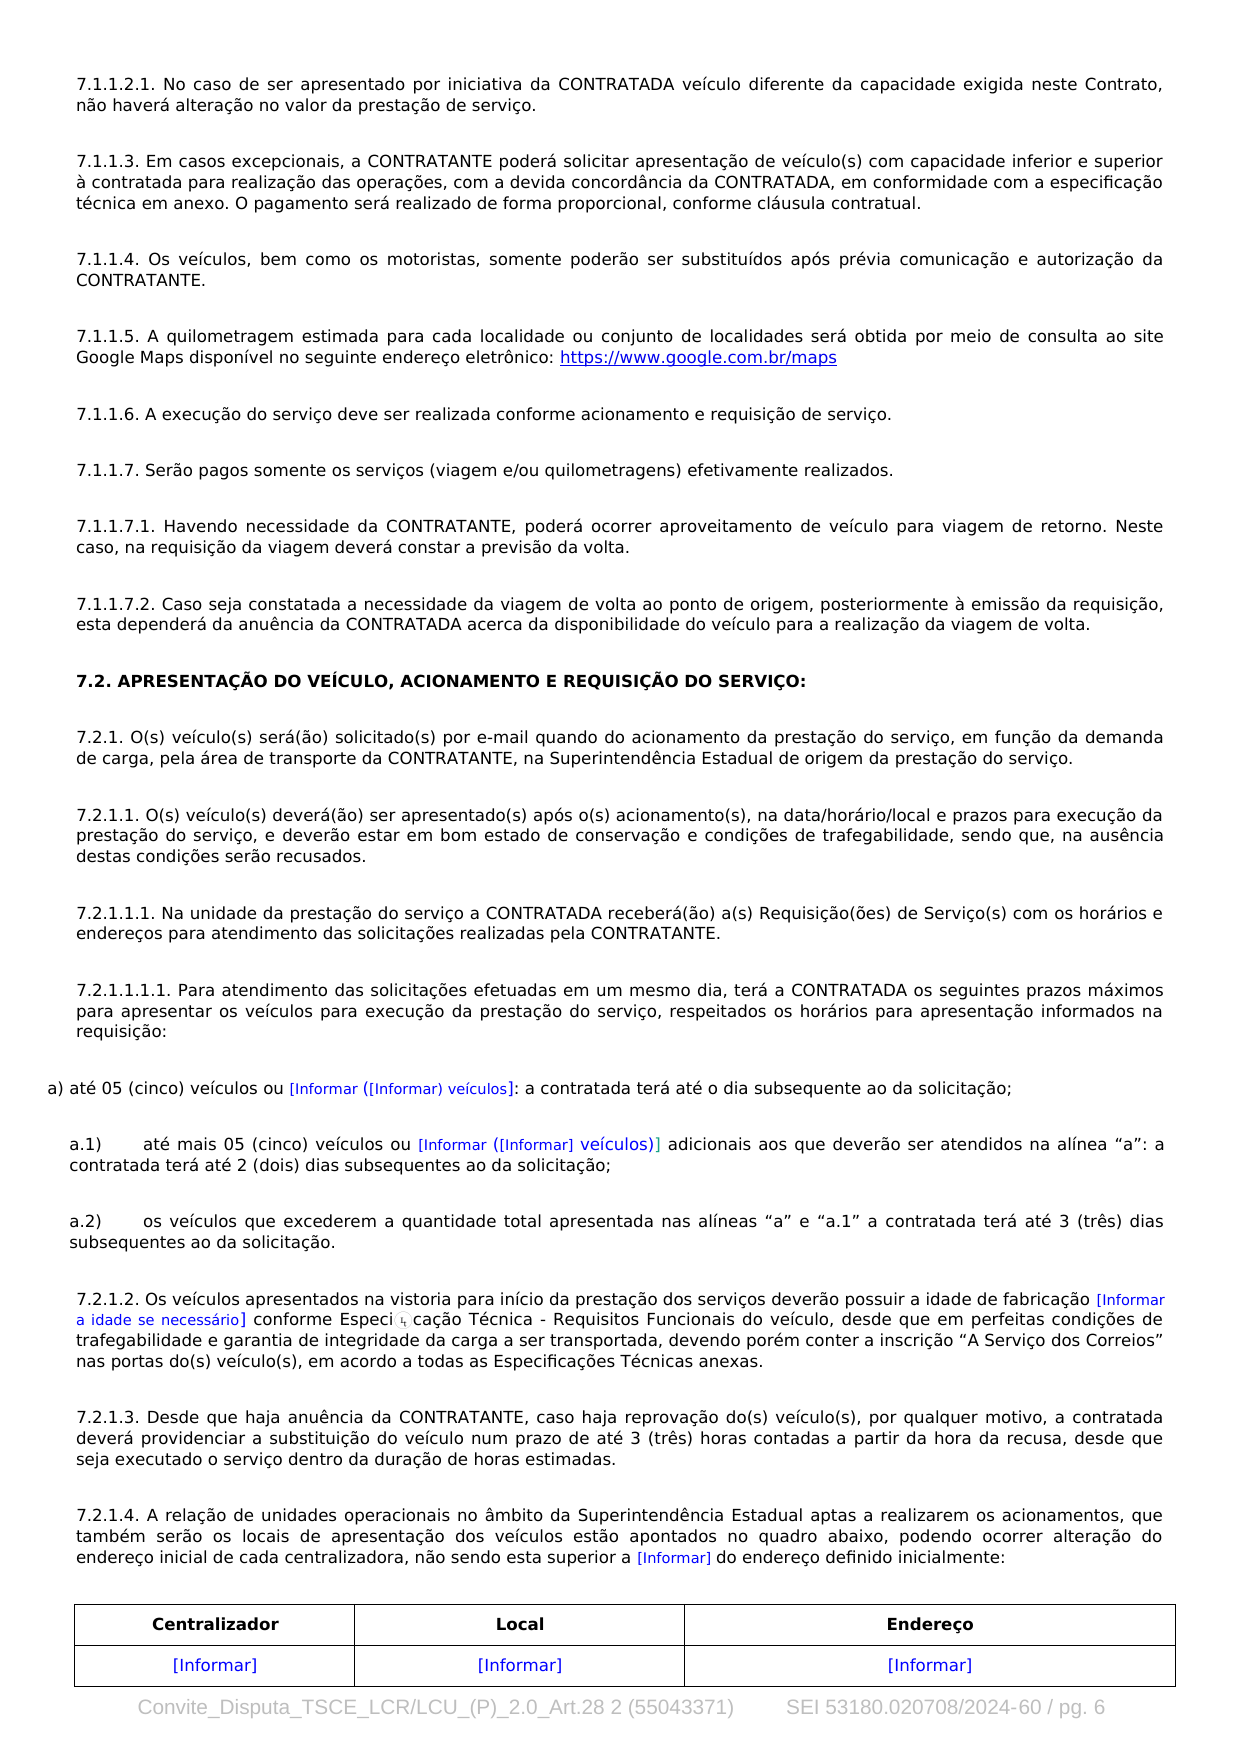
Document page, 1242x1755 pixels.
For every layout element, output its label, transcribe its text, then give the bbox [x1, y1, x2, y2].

table_header Local [355, 1605, 684, 1645]
text 7.1.1.2.1. No caso de ser apresentado por iniciativa da CONTRATADA veículo diferente da capacidade exigida neste Contrato, não haverá alteração no valor da prestação de serviço. [76, 75, 1165, 115]
text 7.1.1.7. Serão pagos somente os serviços (viagem e/ou quilometragens) efetivamente realizados. [76, 461, 1165, 480]
table_cell [Informar] [75, 1646, 354, 1686]
text 7.1.1.3. Em casos excepcionais, a CONTRATANTE poderá solicitar apresentação de veículo(s) com capacidade inferior e superior à contratada para realização das operações, com a devida concordância da CONTRATADA, em conformidade com a especificação técnica em anexo. O pagamento será realizado de forma proporcional, conforme cláusula contratual. [76, 152, 1165, 213]
text 7.1.1.6. A execução do serviço deve ser realizada conforme acionamento e requisição de serviço. [76, 404, 1165, 424]
text 7.1.1.5. A quilometragem estimada para cada localidade ou conjunto de localidades será obtida por meio de consulta ao site Google Maps disponível no seguinte endereço eletrônico: https://www.google.com.br/maps [76, 327, 1165, 367]
text 7.2.1.4. A relação de unidades operacionais no âmbito da Superintendência Estadual aptas a realizarem os acionamentos, que também serão os locais de apresentação dos veículos estão apontados no quadro abaixo, podendo ocorrer alteração do endereço inicial de cada centralizadora, não sendo esta superior a [Informar] do endereço definido inicialmente: [76, 1506, 1165, 1567]
text 7.2.1.1. O(s) veículo(s) deverá(ão) ser apresentado(s) após o(s) acionamento(s), na data/horário/local e prazos para execução da prestação do serviço, e deverão estar em bom estado de conservação e condições de trafegabilidade, sendo que, na ausência destas condições serão recusados. [76, 806, 1165, 866]
list os veículos que excederem a quantidade total apresentada nas alíneas “a” e “a.1” a contratada terá até 3 (três) dias subsequentes ao da solicitação. [69, 1212, 1165, 1252]
text 7.1.1.7.2. Caso seja constatada a necessidade da viagem de volta ao ponto de origem, posteriormente à emissão da requisição, esta dependerá da anuência da CONTRATADA acerca da disponibilidade do veículo para a realização da viagem de volta. [76, 594, 1165, 635]
text 7.2.1.1.1. Na unidade da prestação do serviço a CONTRATADA receberá(ão) a(s) Requisição(ões) de Serviço(s) com os horários e endereços para atendimento das solicitações realizadas pela CONTRATANTE. [76, 903, 1165, 944]
text 7.1.1.4. Os veículos, bem como os motoristas, somente poderão ser substituídos após prévia comunicação e autorização da CONTRATANTE. [76, 250, 1165, 290]
text 7.1.1.7.1. Havendo necessidade da CONTRATANTE, poderá ocorrer aproveitamento de veículo para viagem de retorno. Neste caso, na requisição da viagem deverá constar a previsão da volta. [76, 517, 1165, 557]
text 7.2.1. O(s) veículo(s) será(ão) solicitado(s) por e-mail quando do acionamento da prestação do serviço, em função da demanda de carga, pela área de transporte da CONTRATANTE, na Superintendência Estadual de origem da prestação do serviço. [76, 728, 1165, 768]
table_cell [Informar] [685, 1646, 1175, 1686]
text 7.2.1.3. Desde que haja anuência da CONTRATANTE, caso haja reprovação do(s) veículo(s), por qualquer motivo, a contratada deverá providenciar a substituição do veículo num prazo de até 3 (três) horas contadas a partir da hora da recusa, desde que seja executado o serviço dentro da duração de horas estimadas. [76, 1408, 1165, 1469]
text 7.2.1.2. Os veículos apresentados na vistoria para início da prestação dos serviços deverão possuir a idade de fabricação [Informar a idade se necessário] conforme Especicação Técnica - Requisitos Funcionais do veículo, desde que em perfeitas condições de trafegabilidade e garantia de integridade da carga a ser transportada, devendo porém conter a inscrição “A Serviço dos Correios” nas portas do(s) veículo(s), em acordo a todas as Especificações Técnicas anexas. [76, 1289, 1165, 1371]
list até mais 05 (cinco) veículos ou [Informar ([Informar] veículos)] adicionais aos que deverão ser atendidos na alínea “a”: a contratada terá até 2 (dois) dias subsequentes ao da solicitação; [69, 1135, 1165, 1175]
table_cell [Informar] [355, 1646, 684, 1686]
table_header Centralizador [75, 1605, 354, 1645]
table_header Endereço [685, 1605, 1175, 1645]
text 7.2. APRESENTAÇÃO DO VEÍCULO, ACIONAMENTO E REQUISIÇÃO DO SERVIÇO: [76, 672, 1171, 691]
list até 05 (cinco) veículos ou [Informar ([Informar) veículos]: a contratada terá até o dia subsequente ao da solicitação; [47, 1079, 1165, 1098]
text 7.2.1.1.1.1. Para atendimento das solicitações efetuadas em um mesmo dia, terá a CONTRATADA os seguintes prazos máximos para apresentar os veículos para execução da prestação do serviço, respeitados os horários para apresentação informados na requisição: [76, 981, 1165, 1042]
